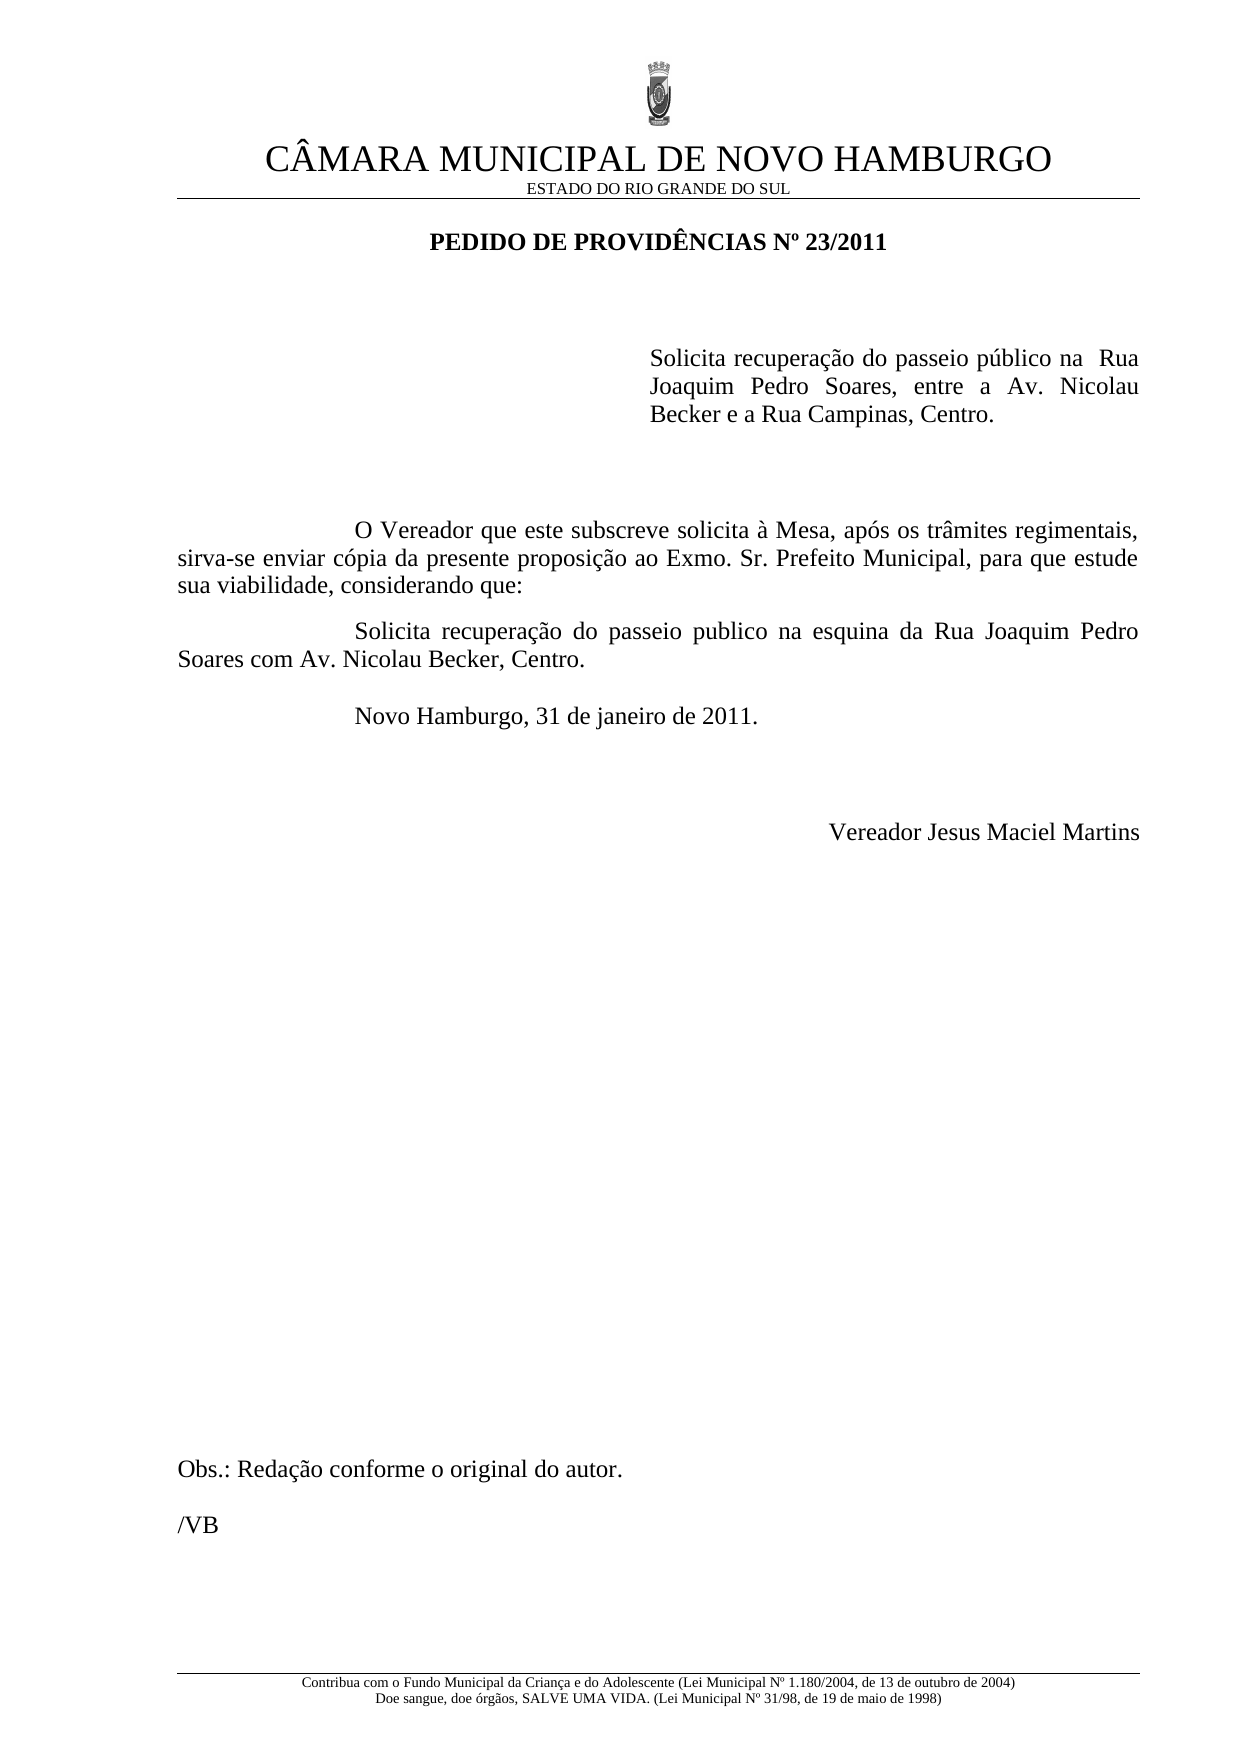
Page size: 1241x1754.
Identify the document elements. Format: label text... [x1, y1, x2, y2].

text Novo Hamburgo, 31 de janeiro de 2011. [177, 702, 1140, 730]
text Solicita recuperação do passeio público na Rua Joaquim Pedro Soares, entre a Av. Nicolau Becker e a Rua Campinas, Centro. [649, 344, 1140, 428]
text PEDIDO DE PROVIDÊNCIAS Nº 23/2011 [177, 228, 1140, 256]
text O Vereador que este subscreve solicita à Mesa, após os trâmites regimentais, sirva-se enviar cópia da presente proposição ao Exmo. Sr. Prefeito Municipal, para que estude sua viabilidade, considerando que: [177, 516, 1140, 599]
text Vereador Jesus Maciel Martins [177, 818, 1140, 846]
text /VB [177, 1511, 1140, 1539]
text Solicita recuperação do passeio publico na esquina da Rua Joaquim Pedro Soares com Av. Nicolau Becker, Centro. [177, 617, 1140, 672]
text Obs.: Redação conforme o original do autor. [177, 1456, 1140, 1483]
